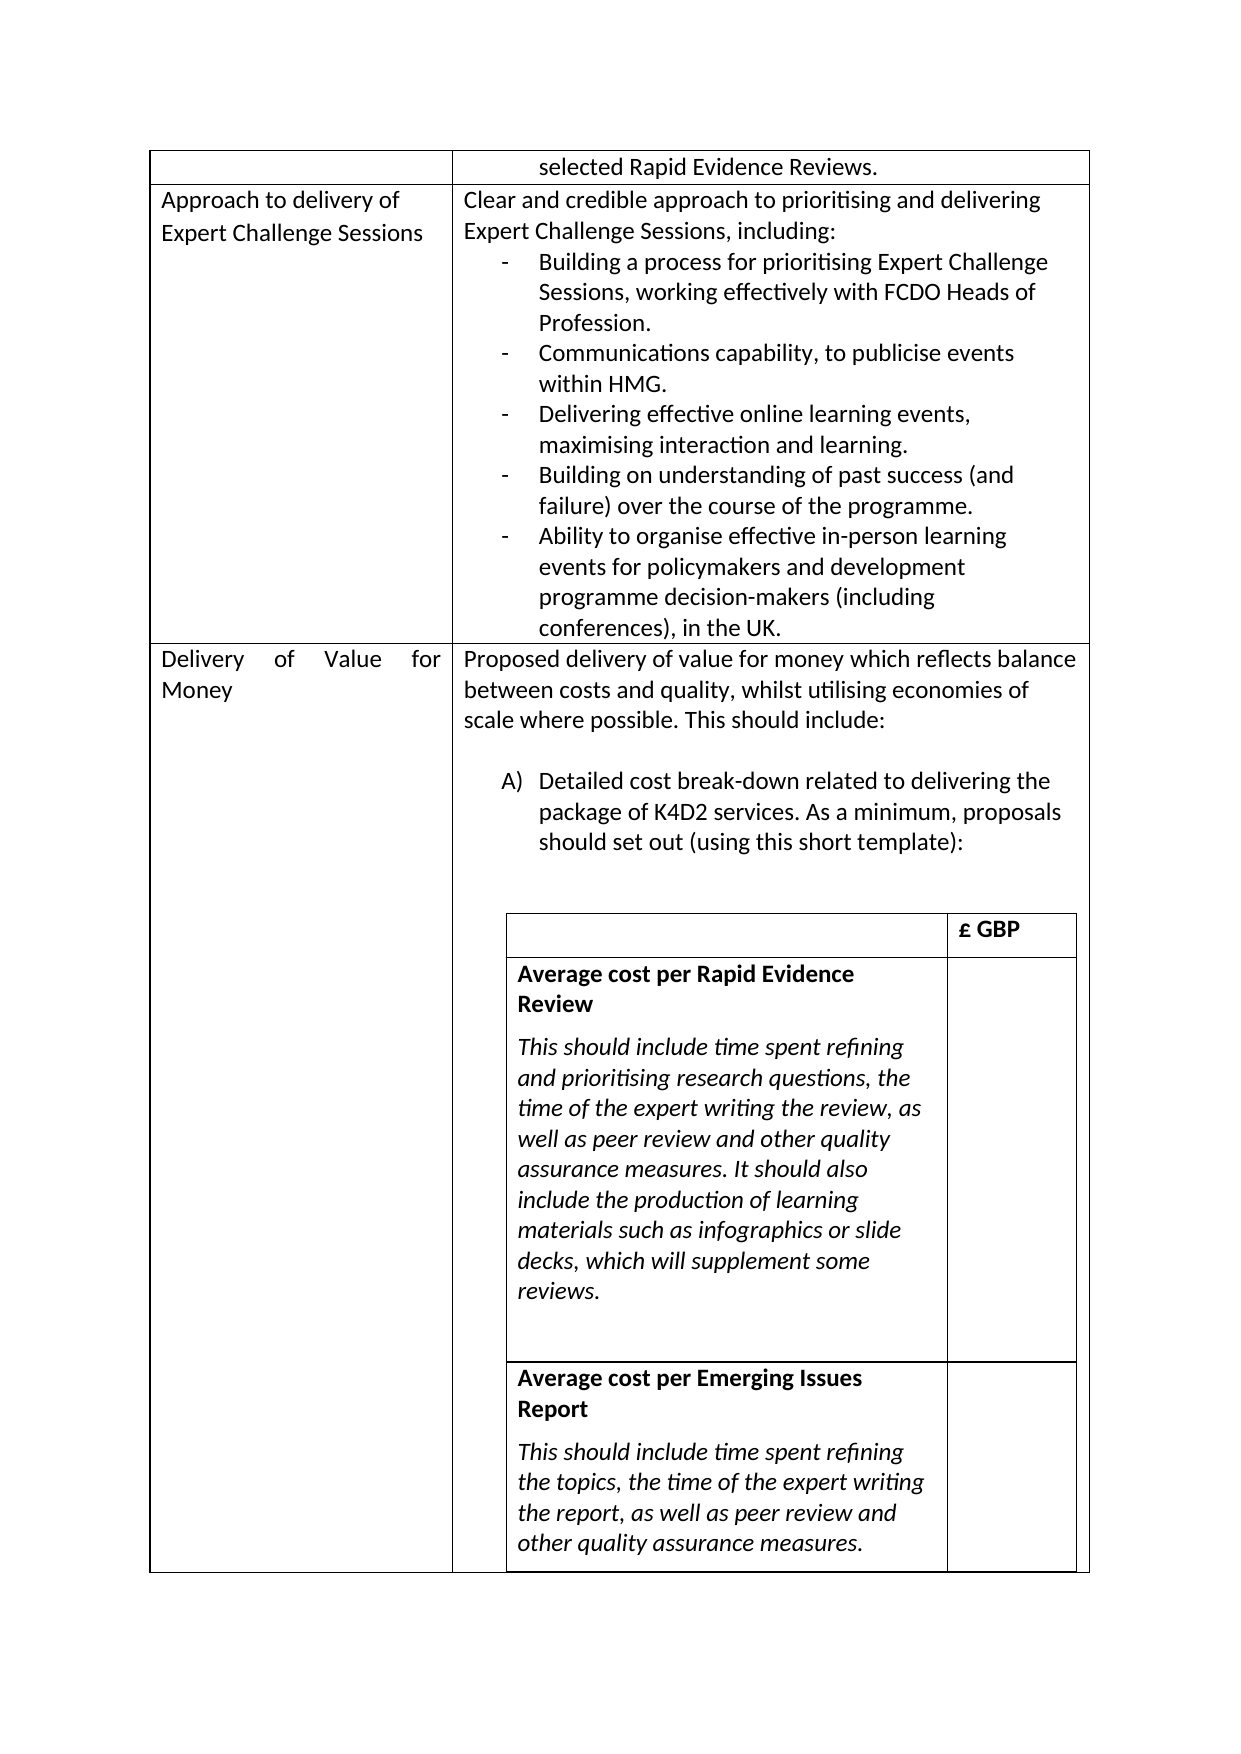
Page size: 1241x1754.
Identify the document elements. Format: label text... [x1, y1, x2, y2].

table_cell Average cost per Rapid Evidence Review This should include time spent refining and prioritising research questions, the time of the expert writing the review, as well as peer review and other quality assurance measures. It should also include the production of learning materials such as infographics or slide decks, which will supplement some reviews. [507, 958, 947, 1361]
table_cell Approach to delivery of Expert Challenge Sessions [151, 185, 452, 642]
table_header [507, 914, 947, 957]
table_cell [948, 958, 1076, 1361]
table_cell Proposed delivery of value for money which reflects balance between costs and quality, whilst utilising economies of scale where possible. This should include: Detailed cost break-down related to delivering the package of K4D2 services. As a minimum, proposals should set out (using this short template): Please assume that VAT will be applicable to all elements of the programme. If your organisation can provide any services ‘in kind’ (e.g. journal access, pro-bono expert time, or the use of an existing web platform to publish evidence reviews), please note this here. In addition to the short template above, please also use the template and guidance on the Accountable Grant Arrangement: budget template and guidance website at gov.uk. [453, 644, 1089, 1572]
table_cell Average cost per Emerging Issues Report This should include time spent refining the topics, the time of the expert writing the report, as well as peer review and other quality assurance measures. [507, 1363, 947, 1571]
table_header £ GBP [948, 914, 1076, 957]
table_cell selected Rapid Evidence Reviews. [453, 151, 1089, 183]
table_cell [948, 1363, 1076, 1571]
table_cell Delivery of Value for Money [151, 644, 452, 1572]
table_cell Clear and credible approach to prioritising and delivering Expert Challenge Sessions, including: Building a process for prioritising Expert Challenge Sessions, working effectively with FCDO Heads of Profession. Communications capability, to publicise events within HMG. Delivering effective online learning events, maximising interaction and learning. Building on understanding of past success (and failure) over the course of the programme. Ability to organise effective in-person learning events for policymakers and development programme decision-makers (including conferences), in the UK. [453, 185, 1089, 642]
table_cell [151, 151, 452, 183]
